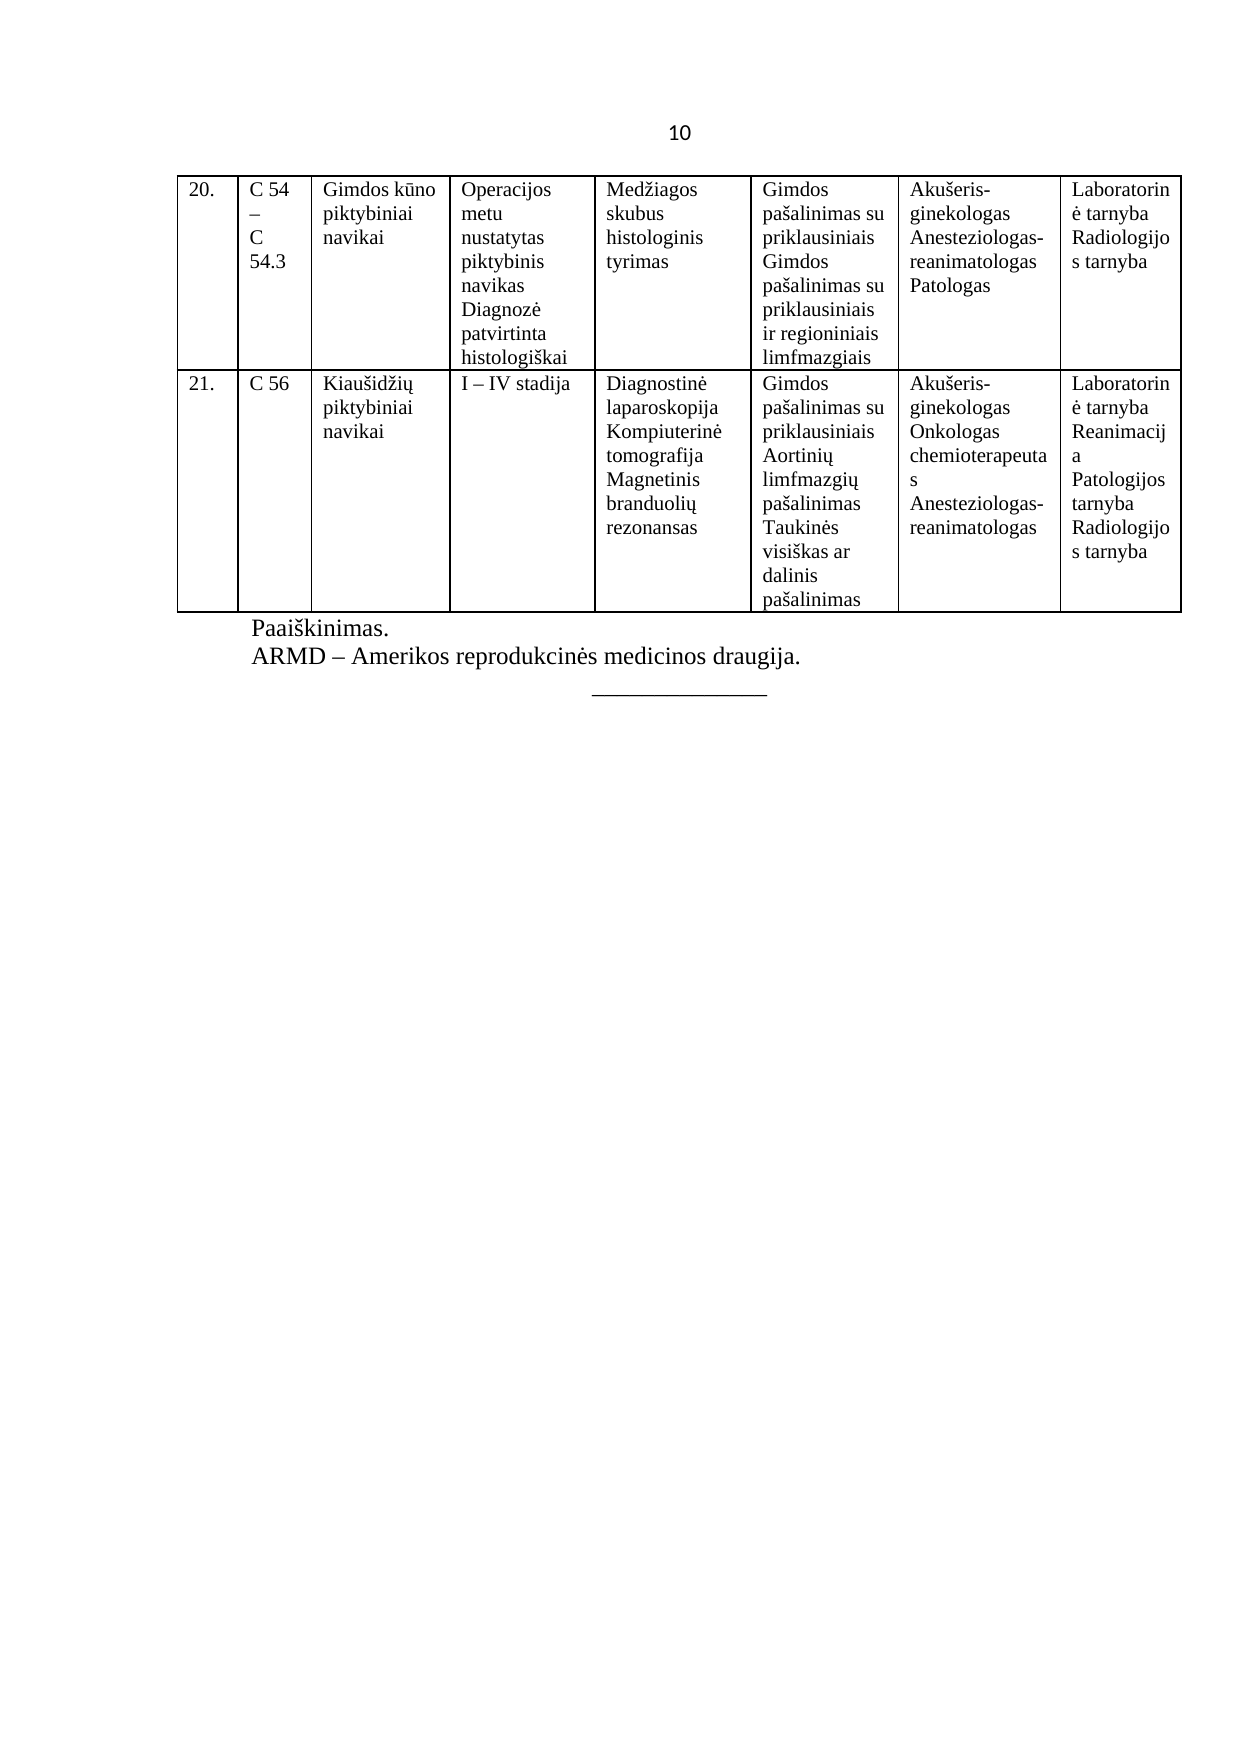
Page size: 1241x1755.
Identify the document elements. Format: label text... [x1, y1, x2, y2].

text ARMD – Amerikos reprodukcinės medicinos draugija. [177, 641, 1181, 670]
table_cell Kiaušidžių piktybiniai navikai [312, 371, 449, 611]
text ______________ [177, 670, 1181, 699]
table_cell Medžiagos skubus histologinis tyrimas [596, 177, 750, 369]
table_cell Laboratorinė tarnyba Radiologijos tarnyba [1061, 177, 1180, 369]
table_cell Gimdos pašalinimas su priklausiniais Gimdos pašalinimas su priklausiniais ir regioniniais limfmazgiais [752, 177, 898, 369]
table_cell 21. [178, 371, 237, 611]
table_cell Laboratorinė tarnyba Reanimacija Patologijos tarnyba Radiologijos tarnyba [1061, 371, 1180, 611]
table_cell Akušeris-ginekologas Anesteziologas-reanimatologas Patologas [899, 177, 1060, 369]
table_cell Operacijos metu nustatytas piktybinis navikas Diagnozė patvirtinta histologiškai [451, 177, 594, 369]
table_cell Akušeris-ginekologas Onkologas chemioterapeutas Anesteziologas-reanimatologas [899, 371, 1060, 611]
table_cell I – IV stadija [451, 371, 594, 611]
text Paaiškinimas. [177, 613, 1181, 641]
table_cell Gimdos kūno piktybiniai navikai [312, 177, 449, 369]
table_cell C 54 – C 54.3 [239, 177, 311, 369]
table_cell 20. [178, 177, 237, 369]
table_cell Diagnostinė laparoskopija Kompiuterinė tomografija Magnetinis branduolių rezonansas [596, 371, 750, 611]
table_cell C 56 [239, 371, 311, 611]
table_cell Gimdos pašalinimas su priklausiniais Aortinių limfmazgių pašalinimas Taukinės visiškas ar dalinis pašalinimas [752, 371, 898, 611]
